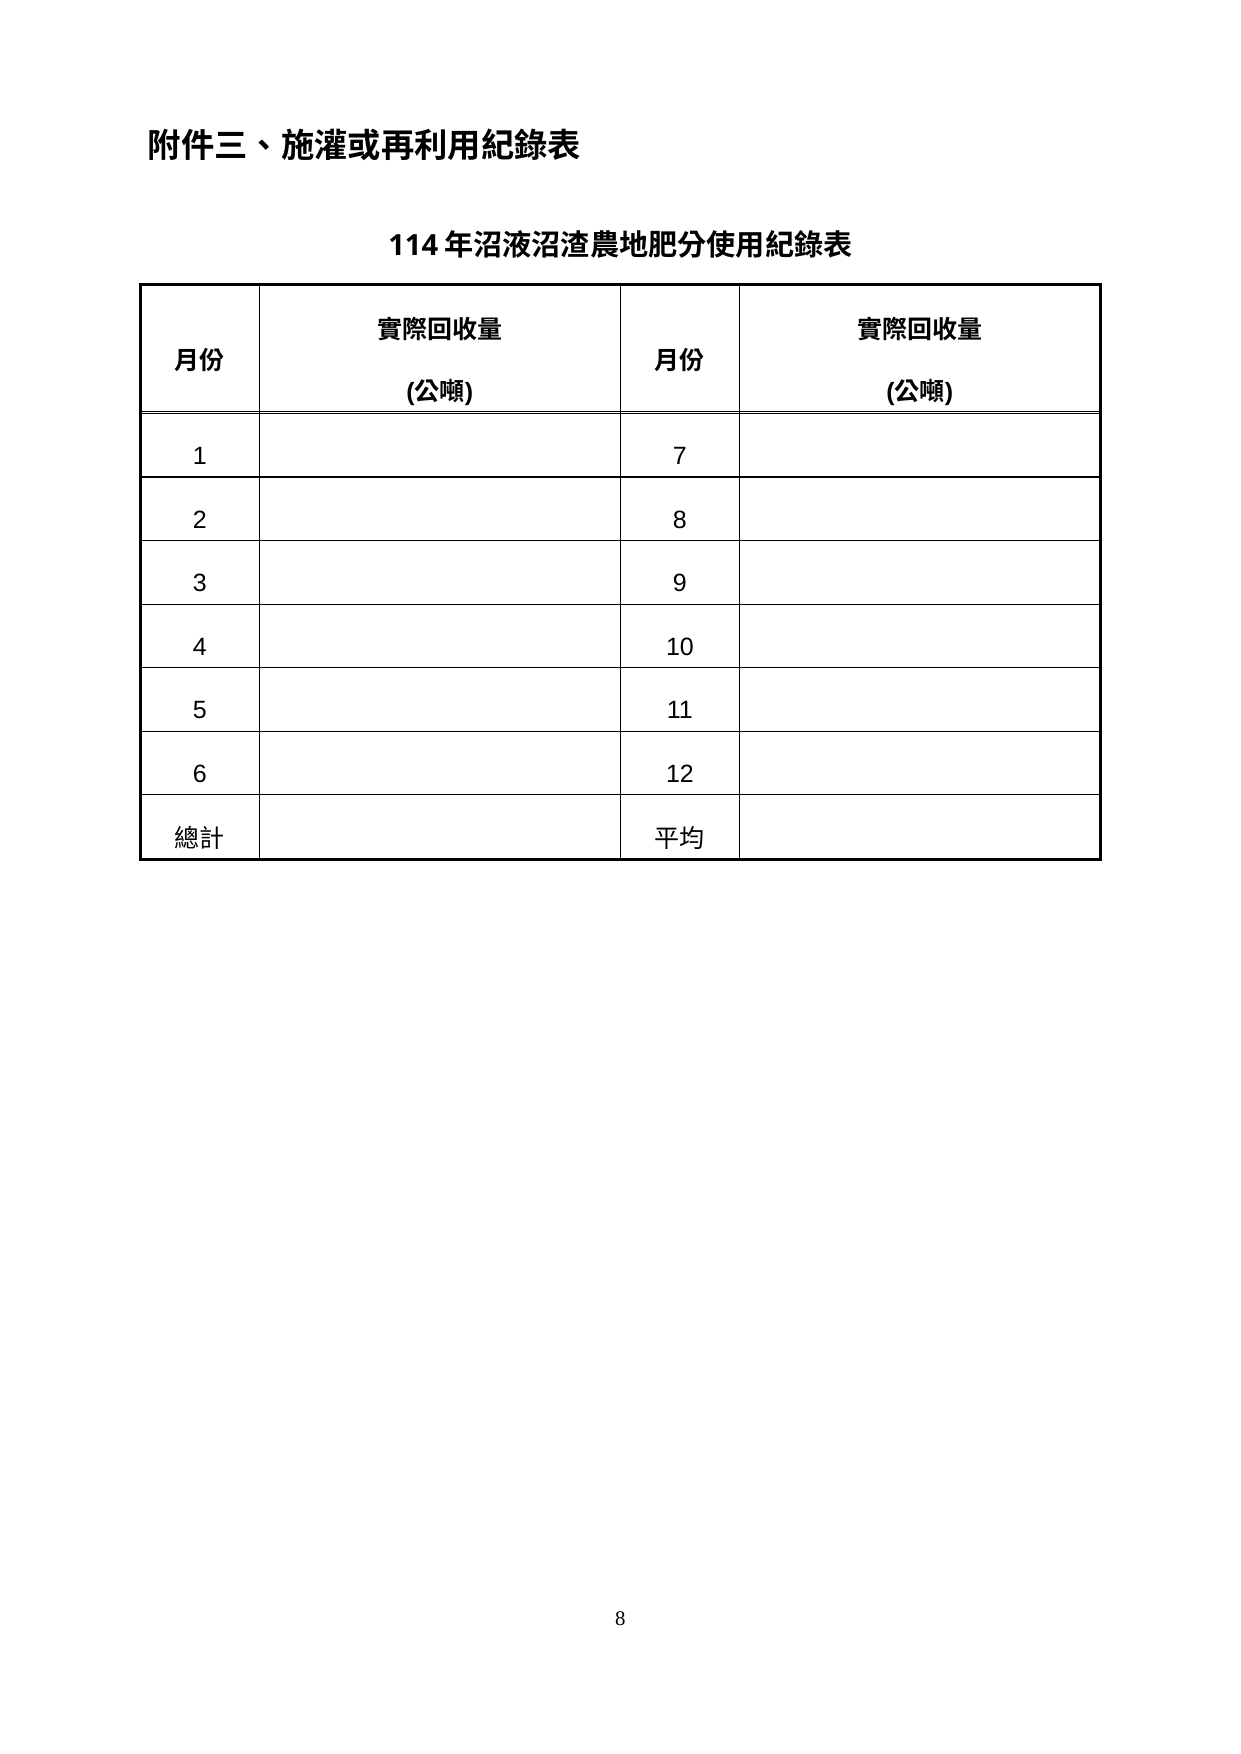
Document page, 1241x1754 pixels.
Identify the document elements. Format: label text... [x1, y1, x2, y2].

table_cell 5 [142, 668, 259, 731]
table_cell 3 [142, 541, 259, 603]
table_cell [740, 732, 1099, 794]
table_cell [260, 668, 620, 731]
table_cell [260, 414, 620, 476]
table_cell [740, 668, 1099, 731]
table_cell 6 [142, 732, 259, 794]
table_cell [740, 478, 1099, 540]
table_cell 8 [621, 478, 739, 540]
table_cell 4 [142, 605, 259, 667]
table_cell 2 [142, 478, 259, 540]
table_header 實際回收量 (公噸) [740, 286, 1099, 411]
table_cell [740, 541, 1099, 603]
table_cell [260, 732, 620, 794]
table_cell [740, 605, 1099, 667]
table_cell [740, 414, 1099, 476]
table_header 實際回收量 (公噸) [260, 286, 620, 411]
table_header 月份 [142, 286, 259, 411]
table_cell 10 [621, 605, 739, 667]
table_cell 1 [142, 414, 259, 476]
table_cell [260, 541, 620, 603]
table_cell 12 [621, 732, 739, 794]
table_cell [260, 795, 620, 858]
text 114年沼液沼渣農地肥分使用紀錄表 [148, 201, 1092, 264]
table_cell [260, 605, 620, 667]
table_cell [260, 478, 620, 540]
table_cell 11 [621, 668, 739, 731]
table_cell 9 [621, 541, 739, 603]
text 附件三、施灌或再利用紀錄表 [148, 101, 1092, 164]
table_cell 平均 [621, 795, 739, 858]
table_cell [740, 795, 1099, 858]
table_cell 總計 [142, 795, 259, 858]
table_header 月份 [621, 286, 739, 411]
table_cell 7 [621, 414, 739, 476]
